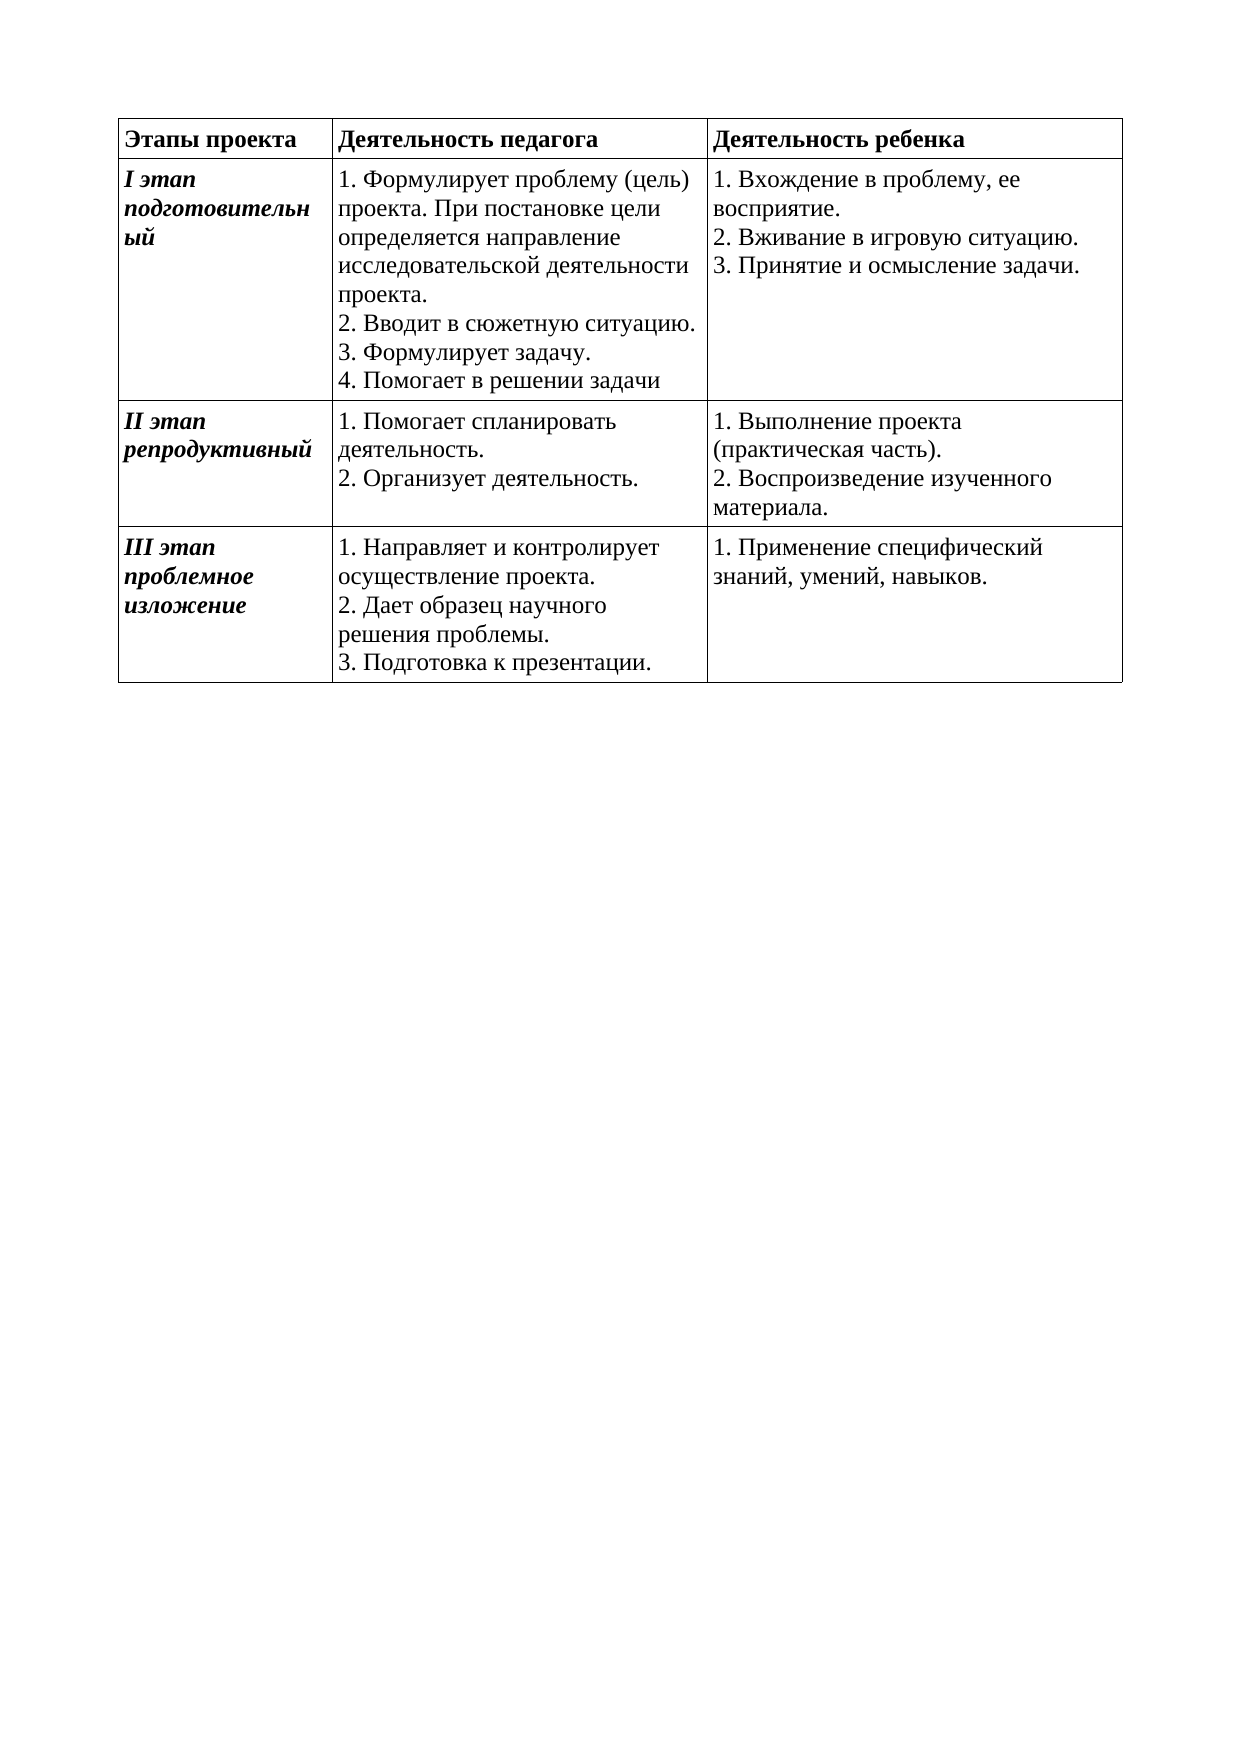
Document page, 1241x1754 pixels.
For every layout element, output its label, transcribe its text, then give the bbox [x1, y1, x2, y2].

table_cell II этап репродуктивный [119, 401, 332, 526]
table_cell III этап проблемное изложение [119, 527, 332, 682]
table_cell 1. Выполнение проекта (практическая часть). 2. Воспроизведение изученного материала. [708, 401, 1122, 526]
table_header Деятельность педагога [333, 119, 707, 158]
table_cell 1. Помогает спланировать деятельность. 2. Организует деятельность. [333, 401, 707, 526]
table_header Этапы проекта [119, 119, 332, 158]
table_cell 1. Направляет и контролирует осуществление проекта. 2. Дает образец научного решения проблемы. 3. Подготовка к презентации. [333, 527, 707, 682]
table_header Деятельность ребенка [708, 119, 1122, 158]
table_cell 1. Формулирует проблему (цель) проекта. При постановке цели определяется направление исследовательской деятельности проекта. 2. Вводит в сюжетную ситуацию. 3. Формулирует задачу. 4. Помогает в решении задачи [333, 159, 707, 400]
table_cell 1. Вхождение в проблему, ее восприятие. 2. Вживание в игровую ситуацию. 3. Принятие и осмысление задачи. [708, 159, 1122, 400]
table_cell 1. Применение специфический знаний, умений, навыков. [708, 527, 1122, 682]
table_cell I этап подготовительный [119, 159, 332, 400]
